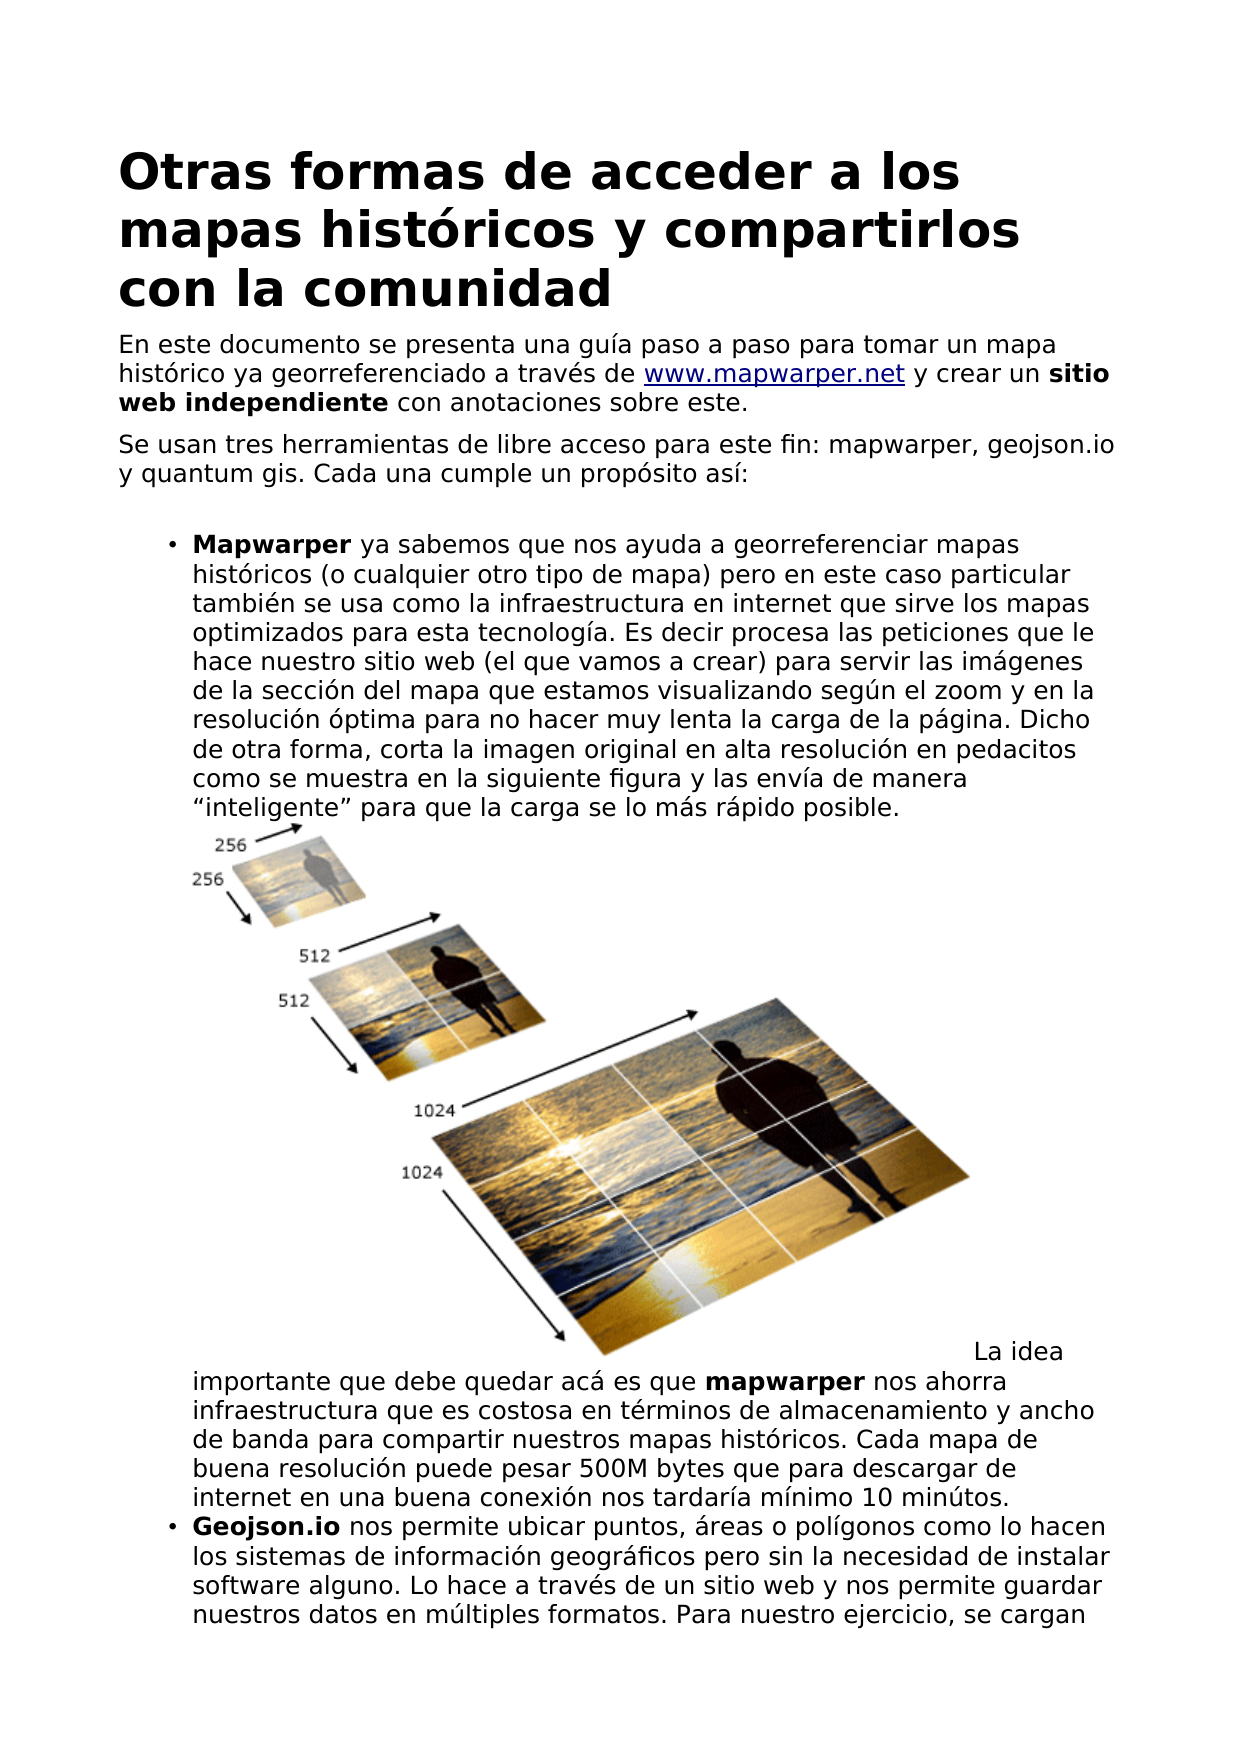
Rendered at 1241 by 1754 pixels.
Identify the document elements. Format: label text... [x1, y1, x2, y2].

list Geojson.io nos permite ubicar puntos, áreas o polígonos como lo hacen los sistemas de información geográficos pero sin la necesidad de instalar software alguno. Lo hace a través de un sitio web y nos permite guardar nuestros datos en múltiples formatos. Para nuestro ejercicio, se cargan [177, 1513, 1122, 1629]
subtitle Otras formas de acceder a los mapas históricos y compartirlos con la comunidad [118, 143, 1122, 318]
text Se usan tres herramientas de libre acceso para este fin: mapwarper, geojson.io y quantum gis. Cada una cumple un propósito así: [118, 430, 1122, 489]
list Mapwarper ya sabemos que nos ayuda a georreferenciar mapas históricos (o cualquier otro tipo de mapa) pero en este caso particular también se usa como la infraestructura en internet que sirve los mapas optimizados para esta tecnología. Es decir procesa las peticiones que le hace nuestro sitio web (el que vamos a crear) para servir las imágenes de la sección del mapa que estamos visualizando según el zoom y en la resolución óptima para no hacer muy lenta la carga de la página. Dicho de otra forma, corta la imagen original en alta resolución en pedacitos como se muestra en la siguiente figura y las envía de manera “inteligente” para que la carga se lo más rápido posible. La idea importante que debe quedar acá es que mapwarper nos ahorra infraestructura que es costosa en términos de almacenamiento y ancho de banda para compartir nuestros mapas históricos. Cada mapa de buena resolución puede pesar 500M bytes que para descargar de internet en una buena conexión nos tardaría mínimo 10 minútos. [177, 531, 1122, 1513]
picture [192, 822, 974, 1361]
text En este documento se presenta una guía paso a paso para tomar un mapa histórico ya georreferenciado a través de www.mapwarper.net y crear un sitio web independiente con anotaciones sobre este. [118, 330, 1122, 418]
